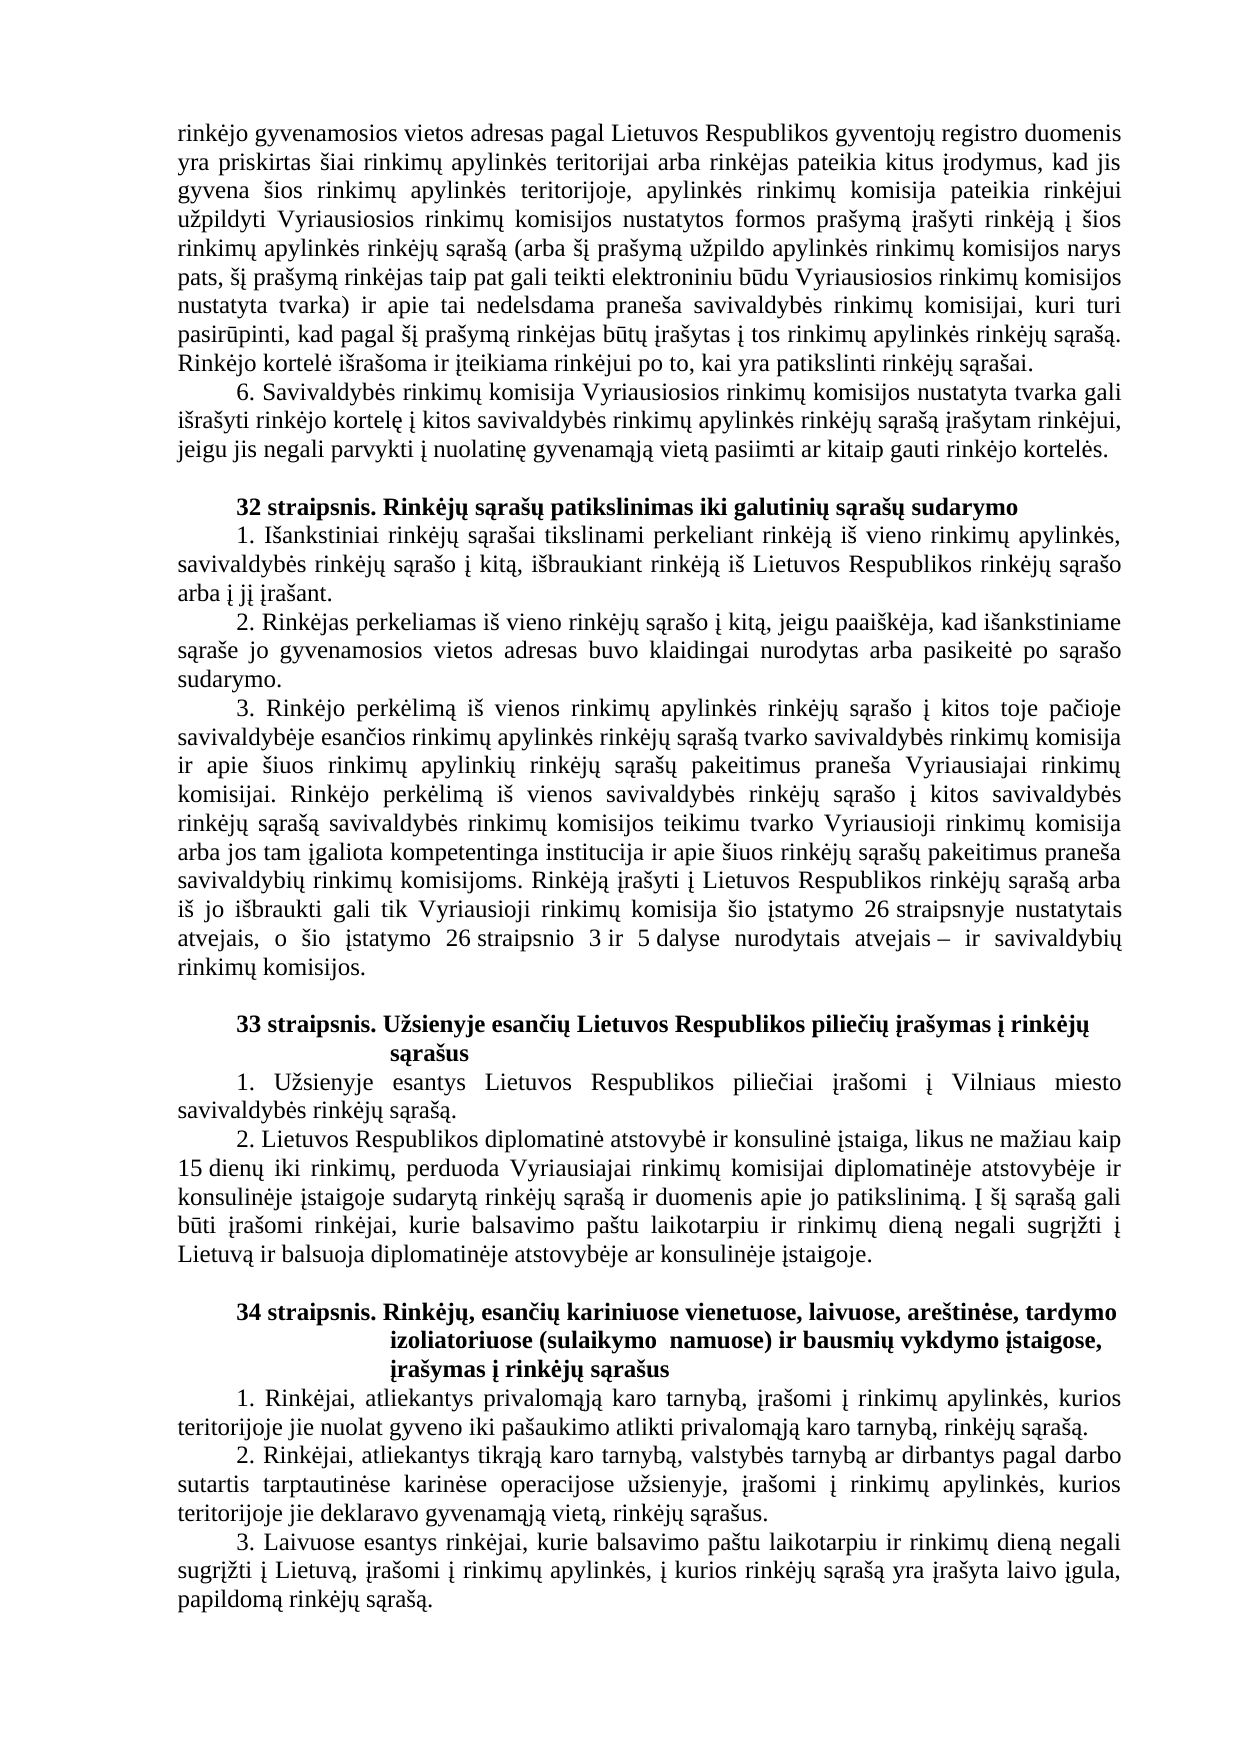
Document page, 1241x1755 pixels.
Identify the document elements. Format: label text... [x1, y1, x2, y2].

text 34 straipsnis. Rinkėjų, esančių kariniuose vienetuose, laivuose, areštinėse, tardymo izoliatoriuose (sulaikymo namuose) ir bausmių vykdymo įstaigose, įrašymas į rinkėjų sąrašus [236, 1297, 1122, 1383]
text 3. Rinkėjo perkėlimą iš vienos rinkimų apylinkės rinkėjų sąrašo į kitos toje pačioje savivaldybėje esančios rinkimų apylinkės rinkėjų sąrašą tvarko savivaldybės rinkimų komisija ir apie šiuos rinkimų apylinkių rinkėjų sąrašų pakeitimus praneša Vyriausiajai rinkimų komisijai. Rinkėjo perkėlimą iš vienos savivaldybės rinkėjų sąrašo į kitos savivaldybės rinkėjų sąrašą savivaldybės rinkimų komisijos teikimu tvarko Vyriausioji rinkimų komisija arba jos tam įgaliota kompetentinga institucija ir apie šiuos rinkėjų sąrašų pakeitimus praneša savivaldybių rinkimų komisijoms. Rinkėją įrašyti į Lietuvos Respublikos rinkėjų sąrašą arba iš jo išbraukti gali tik Vyriausioji rinkimų komisija šio įstatymo 26 straipsnyje nustatytais atvejais, o šio įstatymo 26 straipsnio 3 ir 5 dalyse nurodytais atvejais – ir savivaldybių rinkimų komisijos. [177, 693, 1122, 981]
text 3. Laivuose esantys rinkėjai, kurie balsavimo paštu laikotarpiu ir rinkimų dieną negali sugrįžti į Lietuvą, įrašomi į rinkimų apylinkės, į kurios rinkėjų sąrašą yra įrašyta laivo įgula, papildomą rinkėjų sąrašą. [177, 1527, 1122, 1613]
text 1. Išankstiniai rinkėjų sąrašai tikslinami perkeliant rinkėją iš vieno rinkimų apylinkės, savivaldybės rinkėjų sąrašo į kitą, išbraukiant rinkėją iš Lietuvos Respublikos rinkėjų sąrašo arba į jį įrašant. [177, 521, 1122, 607]
text 6. Savivaldybės rinkimų komisija Vyriausiosios rinkimų komisijos nustatyta tvarka gali išrašyti rinkėjo kortelę į kitos savivaldybės rinkimų apylinkės rinkėjų sąrašą įrašytam rinkėjui, jeigu jis negali parvykti į nuolatinę gyvenamąją vietą pasiimti ar kitaip gauti rinkėjo kortelės. [177, 377, 1122, 463]
text 2. Rinkėjas perkeliamas iš vieno rinkėjų sąrašo į kitą, jeigu paaiškėja, kad išankstiniame sąraše jo gyvenamosios vietos adresas buvo klaidingai nurodytas arba pasikeitė po sąrašo sudarymo. [177, 607, 1122, 693]
text 2. Lietuvos Respublikos diplomatinė atstovybė ir konsulinė įstaiga, likus ne mažiau kaip 15 dienų iki rinkimų, perduoda Vyriausiajai rinkimų komisijai diplomatinėje atstovybėje ir konsulinėje įstaigoje sudarytą rinkėjų sąrašą ir duomenis apie jo patikslinimą. Į šį sąrašą gali būti įrašomi rinkėjai, kurie balsavimo paštu laikotarpiu ir rinkimų dieną negali sugrįžti į Lietuvą ir balsuoja diplomatinėje atstovybėje ar konsulinėje įstaigoje. [177, 1124, 1122, 1268]
text 2. Rinkėjai, atliekantys tikrąją karo tarnybą, valstybės tarnybą ar dirbantys pagal darbo sutartis tarptautinėse karinėse operacijose užsienyje, įrašomi į rinkimų apylinkės, kurios teritorijoje jie deklaravo gyvenamąją vietą, rinkėjų sąrašus. [177, 1441, 1122, 1527]
text rinkėjo gyvenamosios vietos adresas pagal Lietuvos Respublikos gyventojų registro duomenis yra priskirtas šiai rinkimų apylinkės teritorijai arba rinkėjas pateikia kitus įrodymus, kad jis gyvena šios rinkimų apylinkės teritorijoje, apylinkės rinkimų komisija pateikia rinkėjui užpildyti Vyriausiosios rinkimų komisijos nustatytos formos prašymą įrašyti rinkėją į šios rinkimų apylinkės rinkėjų sąrašą (arba šį prašymą užpildo apylinkės rinkimų komisijos narys pats, šį prašymą rinkėjas taip pat gali teikti elektroniniu būdu Vyriausiosios rinkimų komisijos nustatyta tvarka) ir apie tai nedelsdama praneša savivaldybės rinkimų komisijai, kuri turi pasirūpinti, kad pagal šį prašymą rinkėjas būtų įrašytas į tos rinkimų apylinkės rinkėjų sąrašą. Rinkėjo kortelė išrašoma ir įteikiama rinkėjui po to, kai yra patikslinti rinkėjų sąrašai. [177, 118, 1122, 377]
text 33 straipsnis. Užsienyje esančių Lietuvos Respublikos piliečių įrašymas į rinkėjų sąrašus [236, 1009, 1122, 1067]
text 32 straipsnis. Rinkėjų sąrašų patikslinimas iki galutinių sąrašų sudarymo [177, 492, 1122, 521]
text 1. Užsienyje esantys Lietuvos Respublikos piliečiai įrašomi į Vilniaus miesto savivaldybės rinkėjų sąrašą. [177, 1067, 1122, 1124]
text 1. Rinkėjai, atliekantys privalomąją karo tarnybą, įrašomi į rinkimų apylinkės, kurios teritorijoje jie nuolat gyveno iki pašaukimo atlikti privalomąją karo tarnybą, rinkėjų sąrašą. [177, 1383, 1122, 1441]
